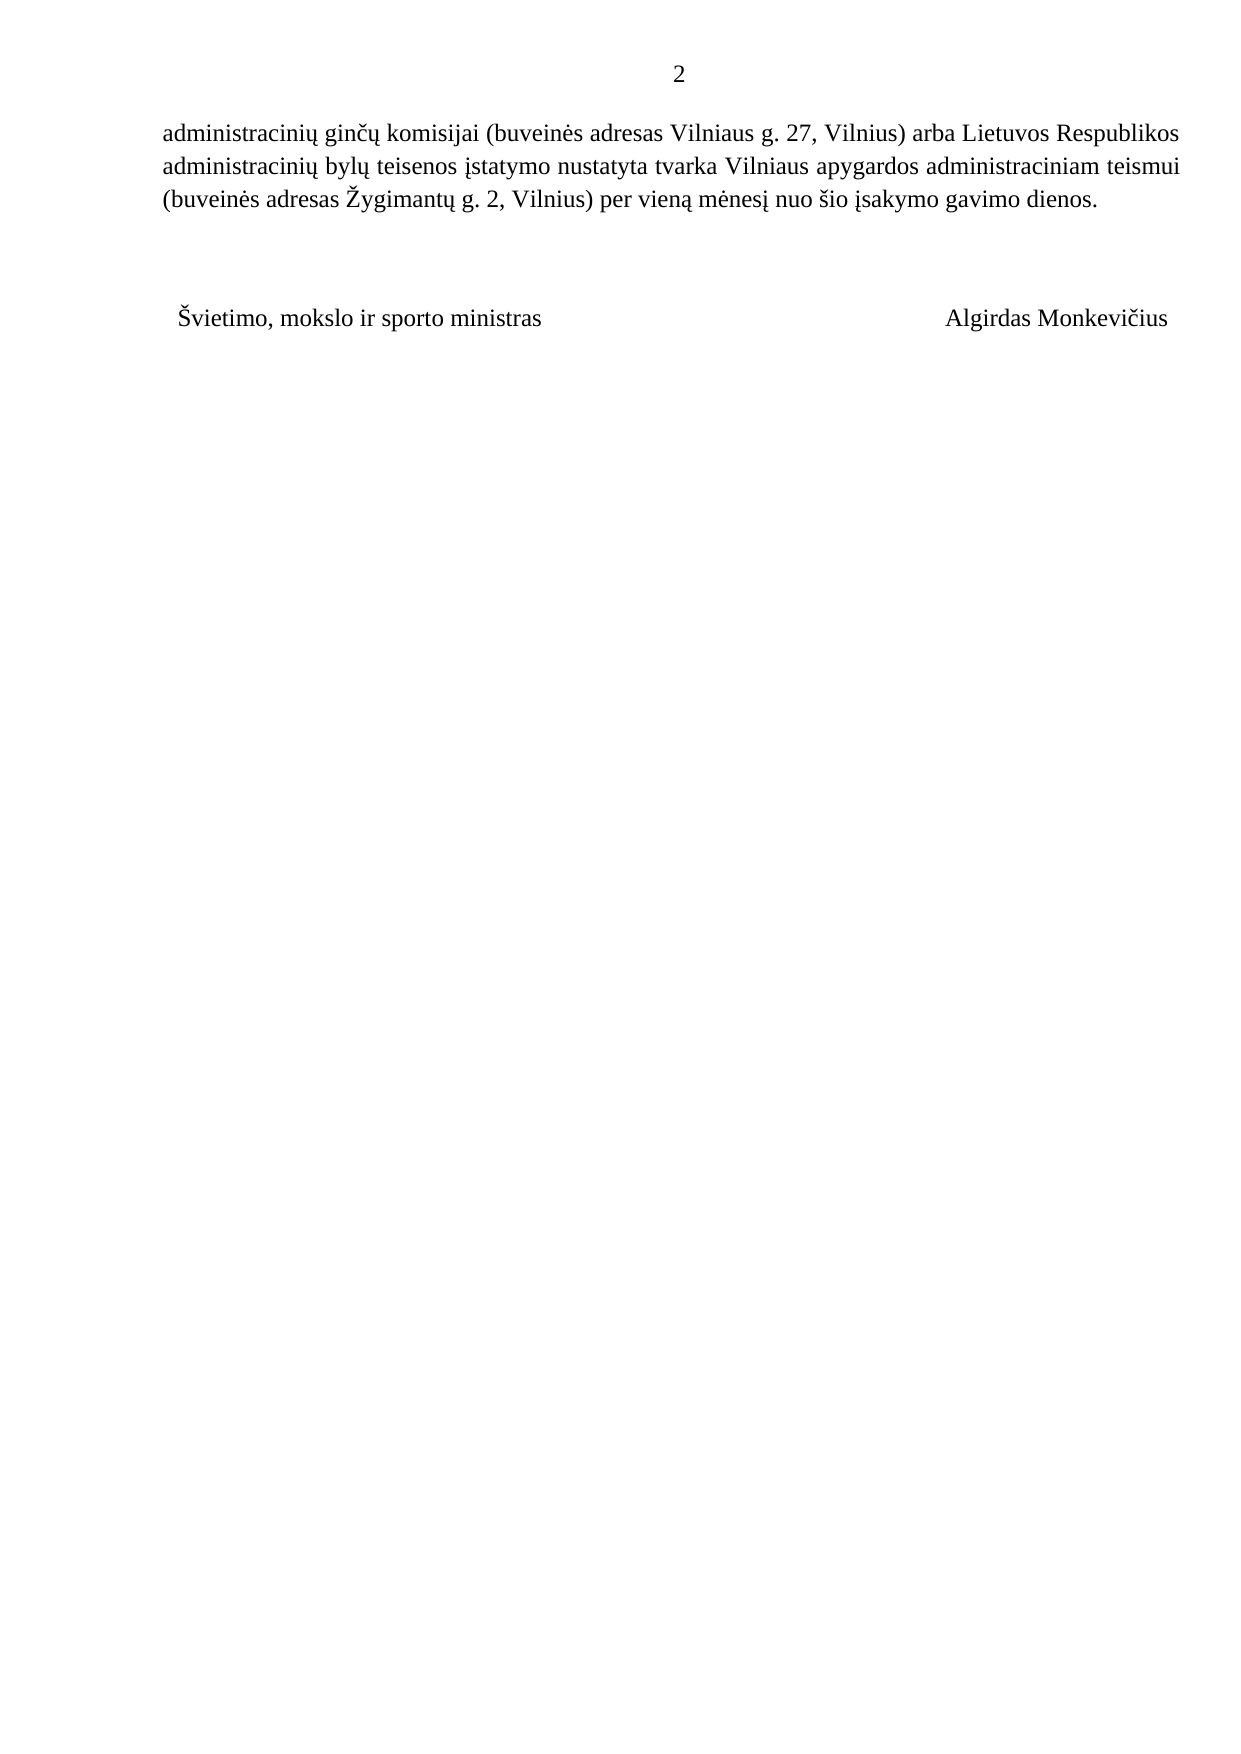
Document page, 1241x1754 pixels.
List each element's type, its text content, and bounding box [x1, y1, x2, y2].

text administracinių ginčų komisijai (buveinės adresas Vilniaus g. 27, Vilnius) arba Lietuvos Respublikos administracinių bylų teisenos įstatymo nustatyta tvarka Vilniaus apygardos administraciniam teismui (buveinės adresas Žygimantų g. 2, Vilnius) per vieną mėnesį nuo šio įsakymo gavimo dienos. [162, 118, 1181, 213]
text Švietimo, mokslo ir sporto ministras Algirdas Monkevičius [177, 303, 1181, 332]
